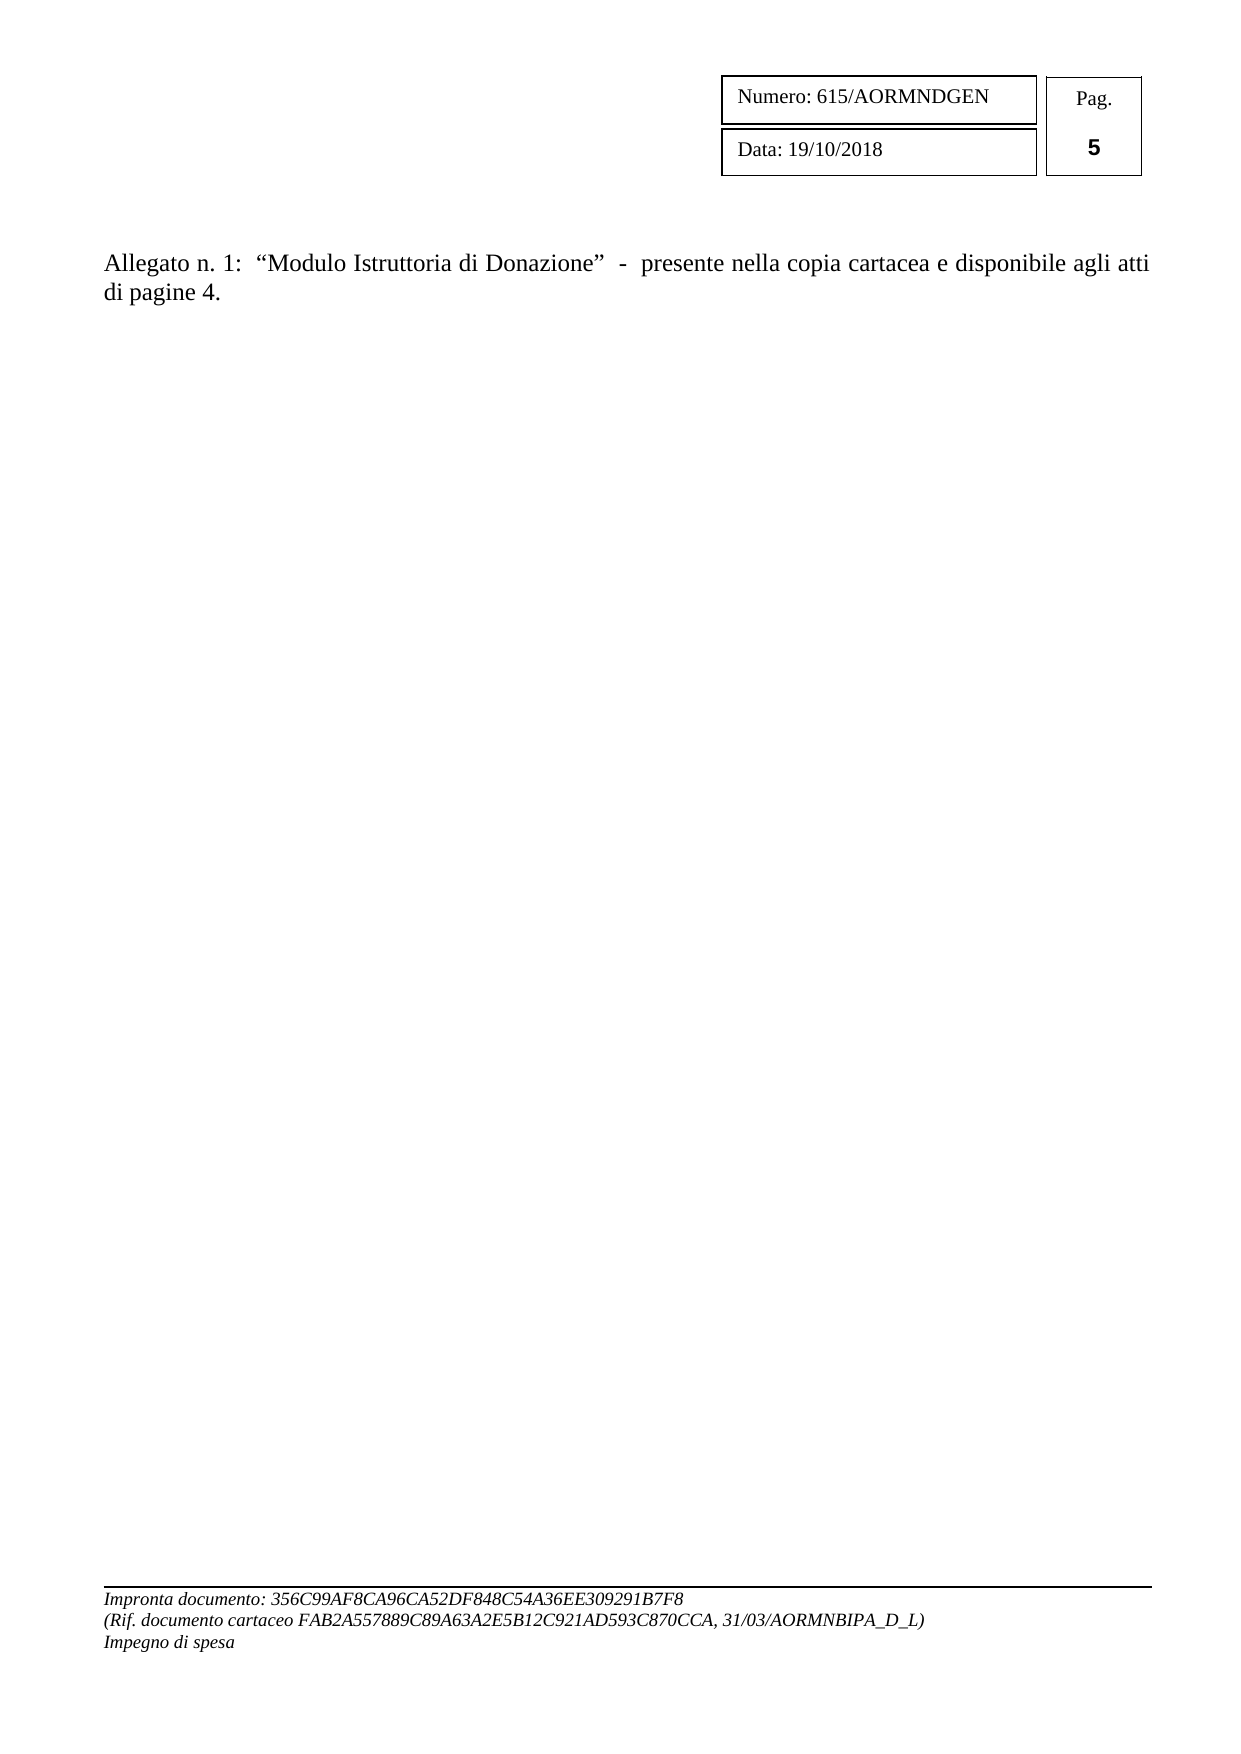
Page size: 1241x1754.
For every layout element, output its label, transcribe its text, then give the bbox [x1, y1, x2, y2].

text Allegato n. 1: “Modulo Istruttoria di Donazione” - presente nella copia cartacea e disponibile agli atti di pagine 4. [103, 248, 1152, 305]
